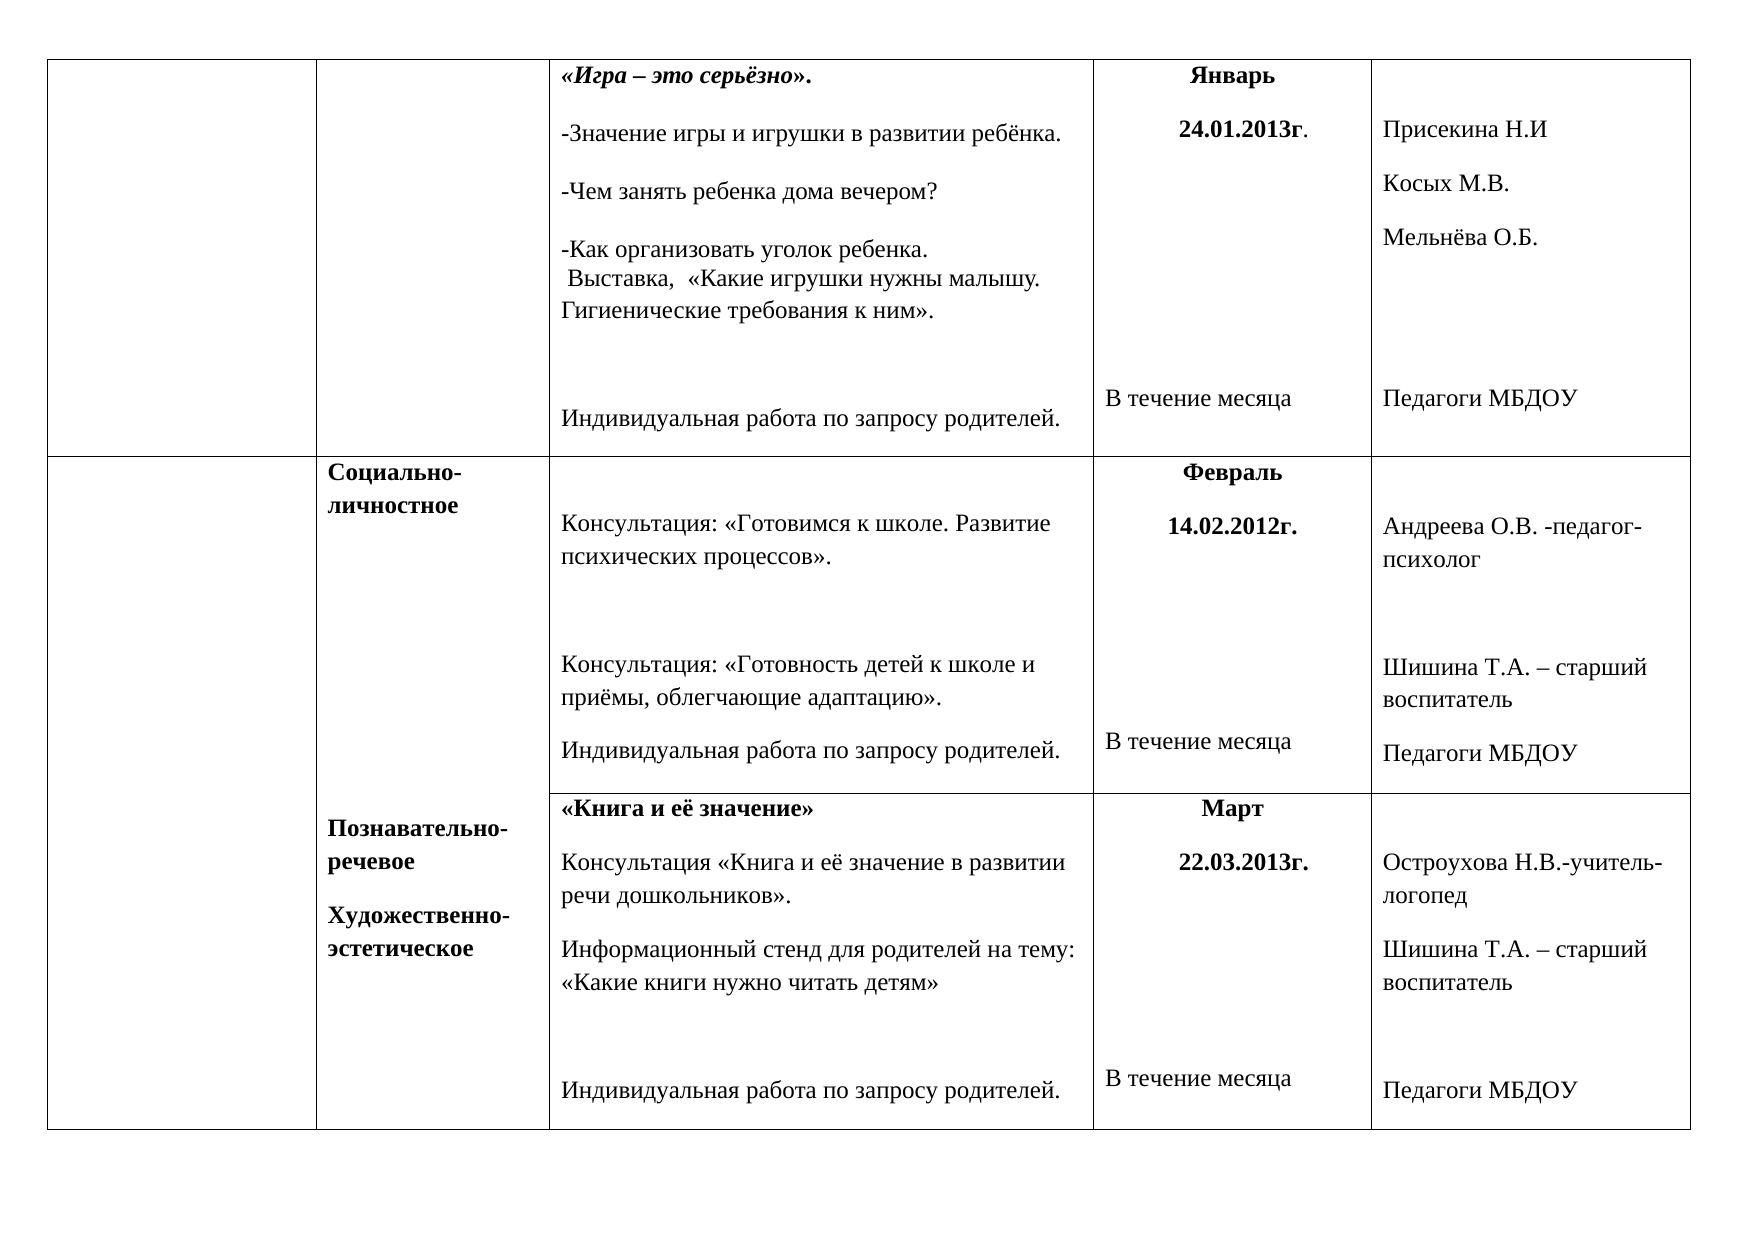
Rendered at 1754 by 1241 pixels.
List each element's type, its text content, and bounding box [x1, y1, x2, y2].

table_cell Февраль 14.02.2012г. В течение месяца [1094, 457, 1371, 792]
table_cell [317, 60, 549, 456]
table_cell Остроухова Н.В.-учитель-логопед Шишина Т.А. – старший воспитатель Педагоги МБДОУ [1372, 794, 1690, 1129]
table_cell Присекина Н.И Косых М.В. Мельнёва О.Б. Педагоги МБДОУ [1372, 60, 1690, 456]
table_cell Социально-личностное Познавательно-речевое Художественно-эстетическое [317, 457, 549, 1129]
table_cell Андреева О.В. -педагог-психолог Шишина Т.А. – старший воспитатель Педагоги МБДОУ [1372, 457, 1690, 792]
table_cell Март 22.03.2013г. В течение месяца [1094, 794, 1371, 1129]
table_cell «Игра – это серьёзно». -Значение игры и игрушки в развитии ребёнка. -Чем занять ребенка дома вечером? -Как организовать уголок ребенка. Выставка, «Какие игрушки нужны малышу. Гигиенические требования к ним». Индивидуальная работа по запросу родителей. [550, 60, 1093, 456]
table_cell Январь 24.01.2013г. В течение месяца [1094, 60, 1371, 456]
table_cell [48, 457, 316, 1129]
table_cell Консультация: «Готовимся к школе. Развитие психических процессов». Консультация: «Готовность детей к школе и приёмы, облегчающие адаптацию». Индивидуальная работа по запросу родителей. [550, 457, 1093, 792]
table_cell «Книга и её значение» Консультация «Книга и её значение в развитии речи дошкольников». Информационный стенд для родителей на тему: «Какие книги нужно читать детям» Индивидуальная работа по запросу родителей. [550, 794, 1093, 1129]
table_cell [48, 60, 316, 456]
